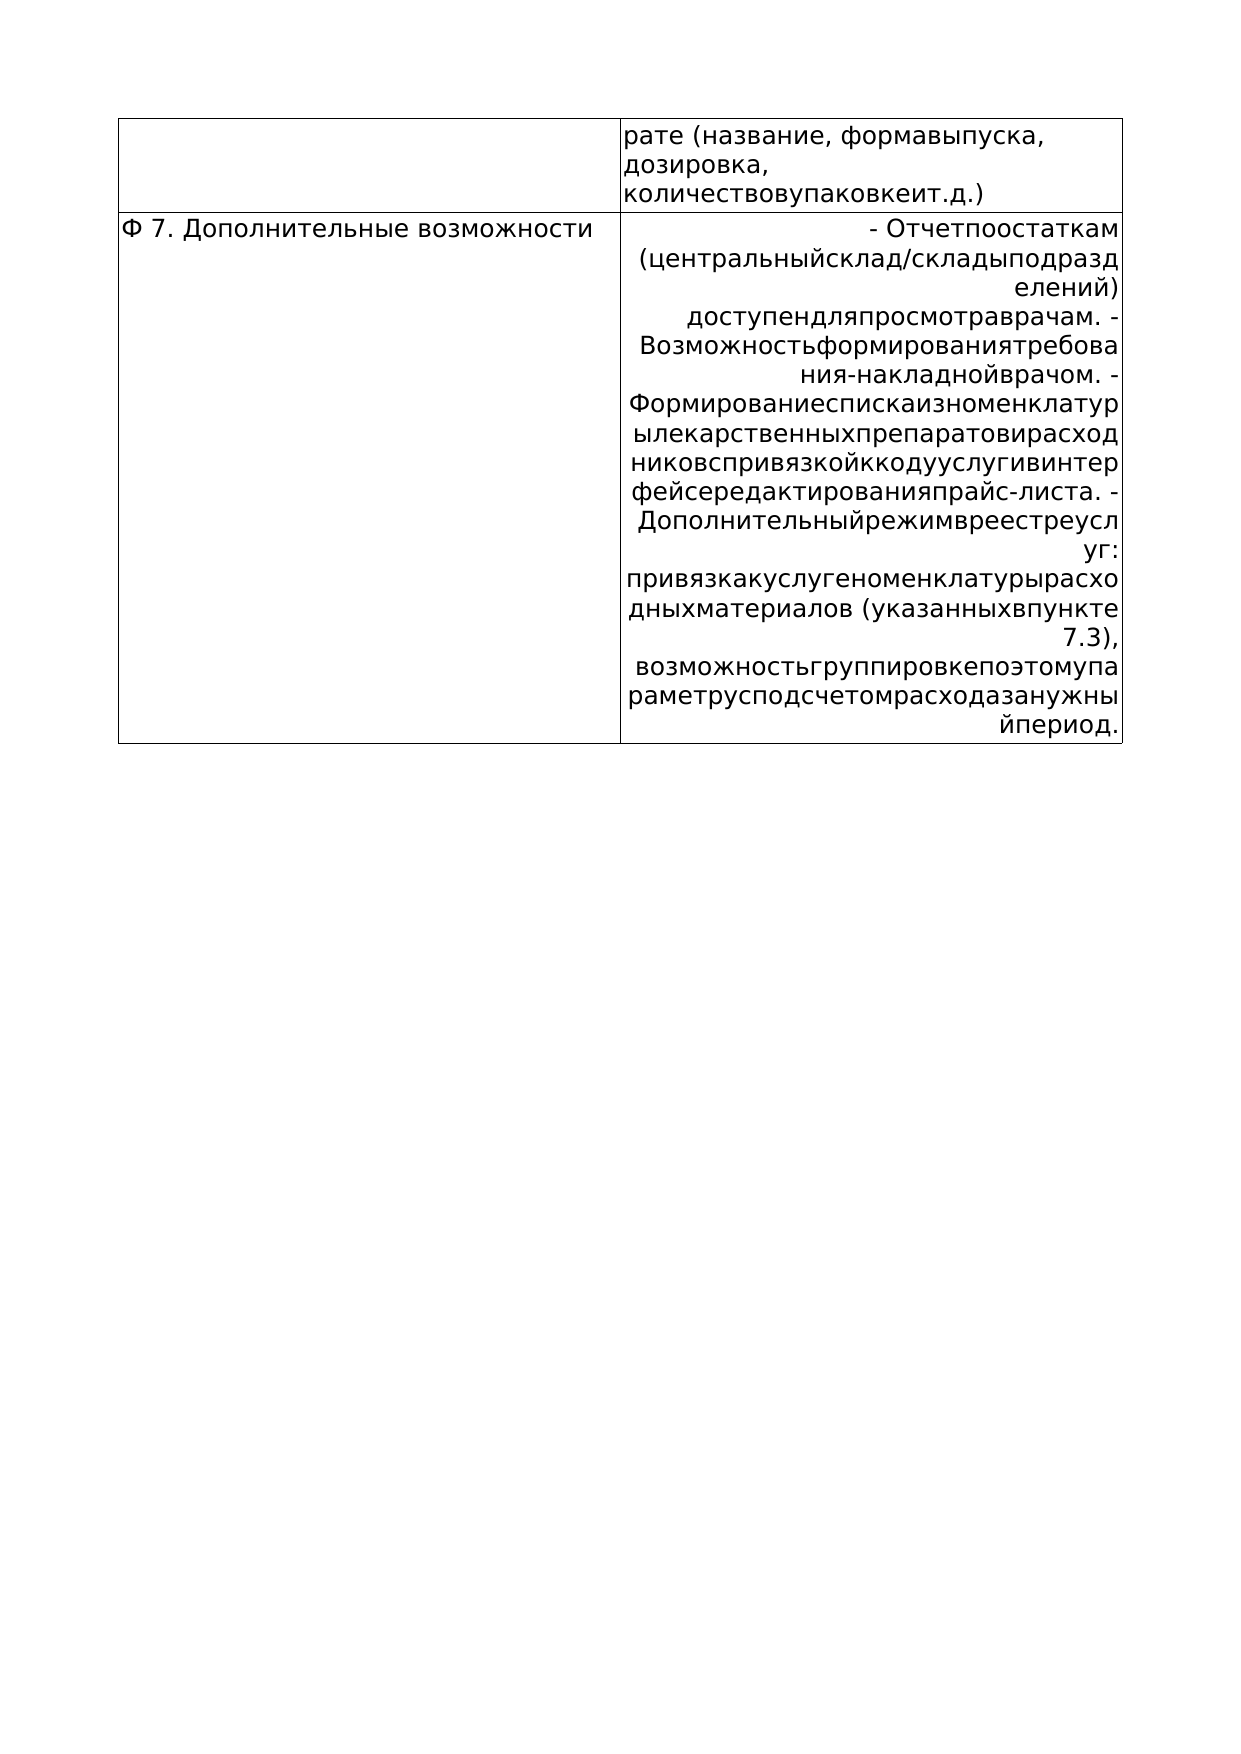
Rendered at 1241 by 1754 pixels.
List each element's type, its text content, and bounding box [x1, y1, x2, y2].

table_cell рате (название, формавыпуска, дозировка, количествовупаковкеит.д.) [621, 119, 1122, 212]
table_cell Ф 7. Дополнительные возможности [119, 213, 620, 742]
table_cell [119, 119, 620, 212]
table_cell - Отчетпоостаткам (центральныйсклад/складыподразделений) доступендляпросмотраврачам. - Возможностьформированиятребования-накладнойврачом. - Формированиеспискаизноменклатурылекарственныхпрепаратовирасходниковспривязкойккодууслугивинтерфейсередактированияпрайс-листа. - Дополнительныйрежимвреестреуслуг: привязкакуслугеноменклатурырасходныхматериалов (указанныхвпункте 7.3), возможностьгруппировкепоэтомупараметрусподсчетомрасходазанужныйпериод. [621, 213, 1122, 742]
